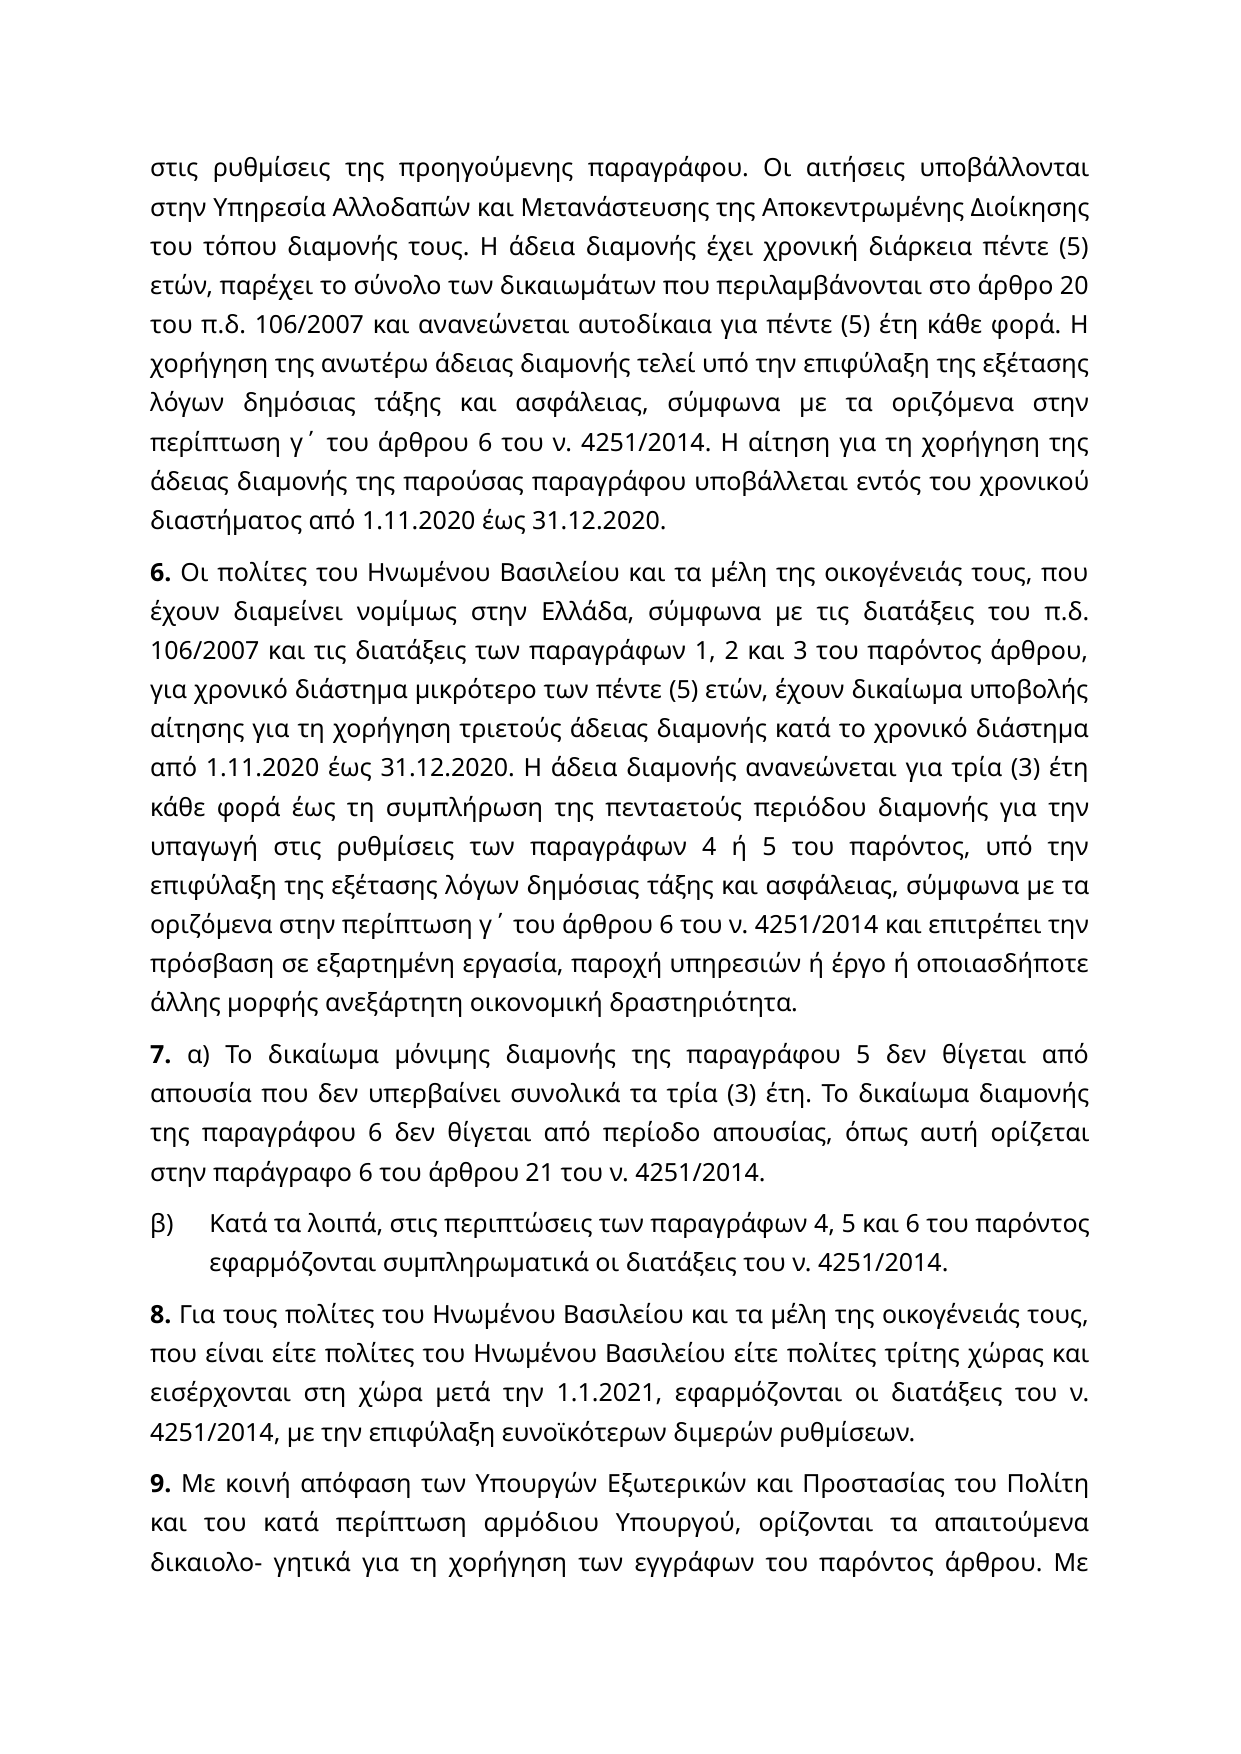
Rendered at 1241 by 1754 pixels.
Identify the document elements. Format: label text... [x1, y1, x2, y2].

text 7. α) Το δικαίωμα μόνιμης διαμονής της παραγράφου 5 δεν θίγεται από απουσία που δεν υπερβαίνει συνολικά τα τρία (3) έτη. Το δικαίωμα διαμονής της παραγράφου 6 δεν θίγεται από περίοδο απουσίας, όπως αυτή ορίζεται στην παράγραφο 6 του άρθρου 21 του ν. 4251/2014. [150, 1037, 1090, 1188]
list β) Κατά τα λοιπά, στις περιπτώσεις των παραγράφων 4, 5 και 6 του παρόντος εφαρμόζονται συμπληρωματικά οι διατάξεις του ν. 4251/2014. [150, 1206, 1090, 1279]
text 9. Με κοινή απόφαση των Υπουργών Εξωτερικών και Προστασίας του Πολίτη και του κατά περίπτωση αρμόδιου Υπουργού, ορίζονται τα απαιτούμενα δικαιολο- γητικά για τη χορήγηση των εγγράφων του παρόντος άρθρου. Με [150, 1466, 1090, 1578]
text 6. Οι πολίτες του Ηνωμένου Βασιλείου και τα μέλη της οικογένειάς τους, που έχουν διαμείνει νομίμως στην Ελλάδα, σύμφωνα με τις διατάξεις του π.δ. 106/2007 και τις διατάξεις των παραγράφων 1, 2 και 3 του παρόντος άρθρου, για χρονικό διάστημα μικρότερο των πέντε (5) ετών, έχουν δικαίωμα υποβολής αίτησης για τη χορήγηση τριετούς άδειας διαμονής κατά το χρονικό διάστημα από 1.11.2020 έως 31.12.2020. Η άδεια διαμονής ανανεώνεται για τρία (3) έτη κάθε φορά έως τη συμπλήρωση της πενταετούς περιόδου διαμονής για την υπαγωγή στις ρυθμίσεις των παραγράφων 4 ή 5 του παρόντος, υπό την επιφύλαξη της εξέτασης λόγων δημόσιας τάξης και ασφάλειας, σύμφωνα με τα οριζόμενα στην περίπτωση γ΄ του άρθρου 6 του ν. 4251/2014 και επιτρέπει την πρόσβαση σε εξαρτημένη εργασία, παροχή υπηρεσιών ή έργο ή οποιασδήποτε άλλης μορφής ανεξάρτητη οικονομική δραστηριότητα. [150, 554, 1090, 1019]
text στις ρυθμίσεις της προηγούμενης παραγράφου. Οι αιτήσεις υποβάλλονται στην Υπηρεσία Αλλοδαπών και Μετανάστευσης της Αποκεντρωμένης Διοίκησης του τόπου διαμονής τους. Η άδεια διαμονής έχει χρονική διάρκεια πέντε (5) ετών, παρέχει το σύνολο των δικαιωμάτων που περιλαμβάνονται στο άρθρο 20 του π.δ. 106/2007 και ανανεώνεται αυτοδίκαια για πέντε (5) έτη κάθε φορά. Η χορήγηση της ανωτέρω άδειας διαμονής τελεί υπό την επιφύλαξη της εξέτασης λόγων δημόσιας τάξης και ασφάλειας, σύμφωνα με τα οριζόμενα στην περίπτωση γ΄ του άρθρου 6 του ν. 4251/2014. Η αίτηση για τη χορήγηση της άδειας διαμονής της παρούσας παραγράφου υποβάλλεται εντός του χρονικού διαστήματος από 1.11.2020 έως 31.12.2020. [150, 150, 1090, 537]
text 8. Για τους πολίτες του Ηνωμένου Βασιλείου και τα μέλη της οικογένειάς τους, που είναι είτε πολίτες του Ηνωμένου Βασιλείου είτε πολίτες τρίτης χώρας και εισέρχονται στη χώρα μετά την 1.1.2021, εφαρμόζονται οι διατάξεις του ν. 4251/2014, με την επιφύλαξη ευνοϊκότερων διμερών ρυθμίσεων. [150, 1297, 1090, 1448]
